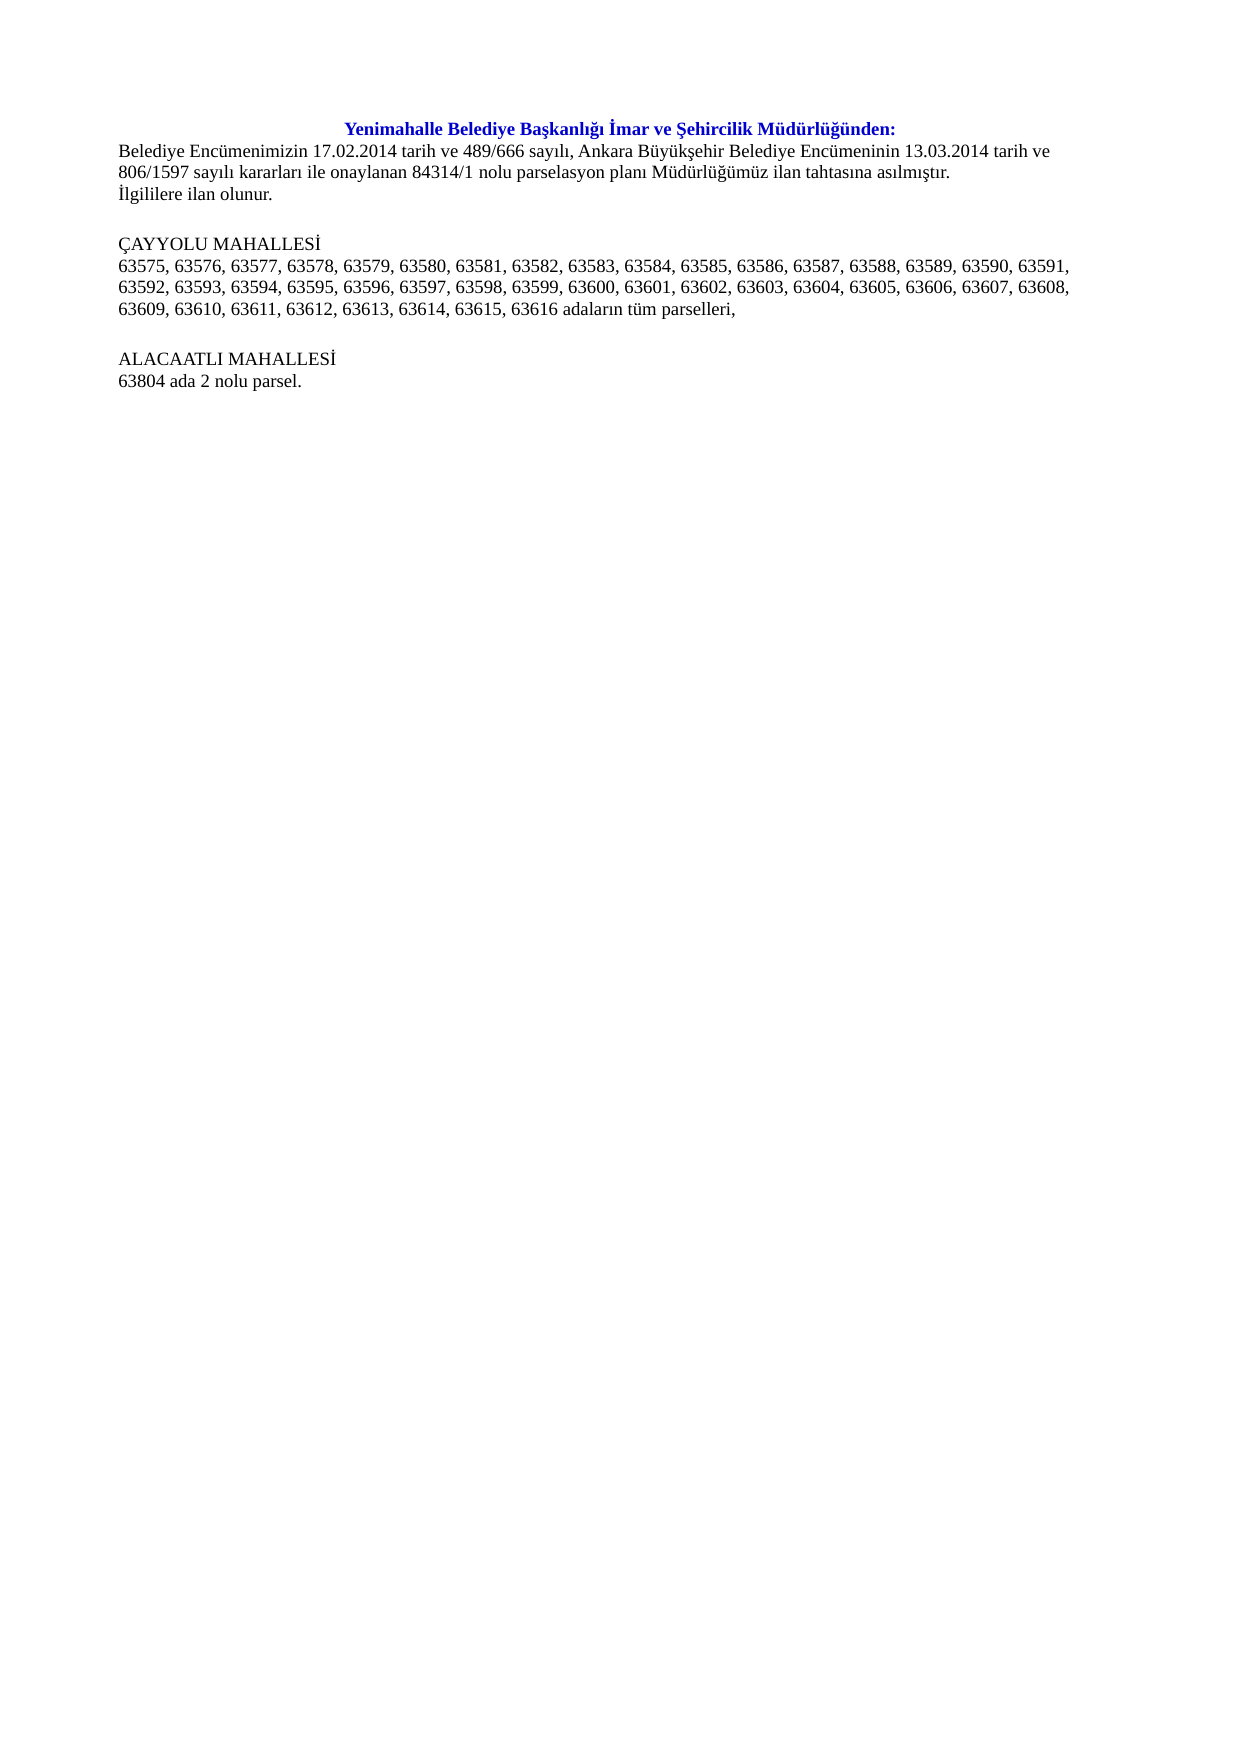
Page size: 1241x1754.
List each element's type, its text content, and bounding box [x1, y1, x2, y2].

text Yenimahalle Belediye Başkanlığı İmar ve Şehircilik Müdürlüğünden: [118, 118, 1122, 140]
text Belediye Encümenimizin 17.02.2014 tarih ve 489/666 sayılı, Ankara Büyükşehir Belediye Encümeninin 13.03.2014 tarih ve 806/1597 sayılı kararları ile onaylanan 84314/1 nolu parselasyon planı Müdürlüğümüz ilan tahtasına asılmıştır. [118, 140, 1122, 183]
text ALACAATLI MAHALLESİ [118, 348, 1122, 370]
text 63804 ada 2 nolu parsel. [118, 370, 1122, 391]
text 63575, 63576, 63577, 63578, 63579, 63580, 63581, 63582, 63583, 63584, 63585, 63586, 63587, 63588, 63589, 63590, 63591, 63592, 63593, 63594, 63595, 63596, 63597, 63598, 63599, 63600, 63601, 63602, 63603, 63604, 63605, 63606, 63607, 63608, 63609, 63610, 63611, 63612, 63613, 63614, 63615, 63616 adaların tüm parselleri, [118, 255, 1122, 319]
text İlgililere ilan olunur. [118, 183, 1122, 204]
text ÇAYYOLU MAHALLESİ [118, 233, 1122, 255]
